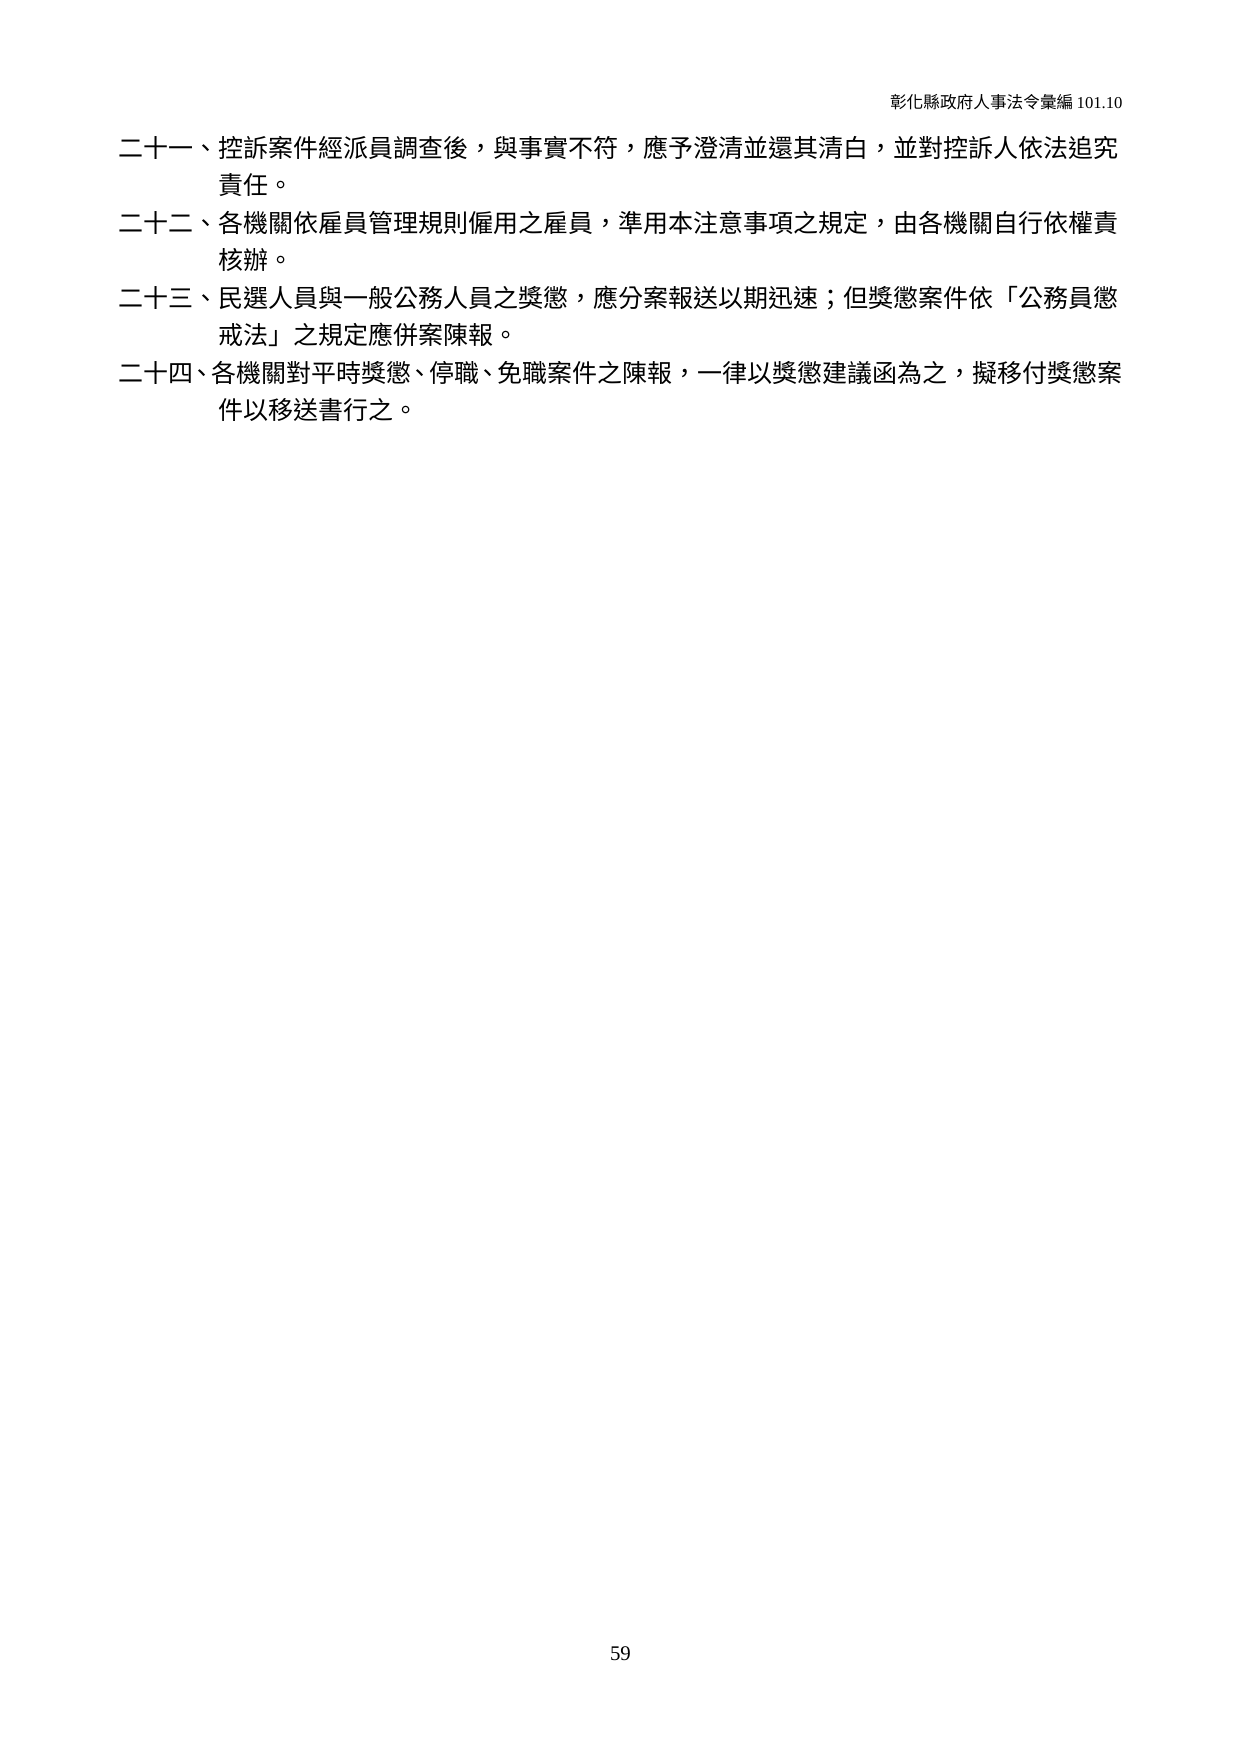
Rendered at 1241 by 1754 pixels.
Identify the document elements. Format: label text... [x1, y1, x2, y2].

text 二十三、民選人員與一般公務人員之獎懲，應分案報送以期迅速；但獎懲案件依「公務員懲戒法」之規定應併案陳報。 [118, 277, 1122, 352]
text 二十四、各機關對平時獎懲、停職、免職案件之陳報，一律以獎懲建議函為之，擬移付獎懲案件以移送書行之。 [118, 352, 1122, 427]
text 二十二、各機關依雇員管理規則僱用之雇員，準用本注意事項之規定，由各機關自行依權責核辦。 [118, 202, 1122, 277]
text 二十一、控訴案件經派員調查後，與事實不符，應予澄清並還其清白，並對控訴人依法追究責任。 [118, 127, 1122, 202]
